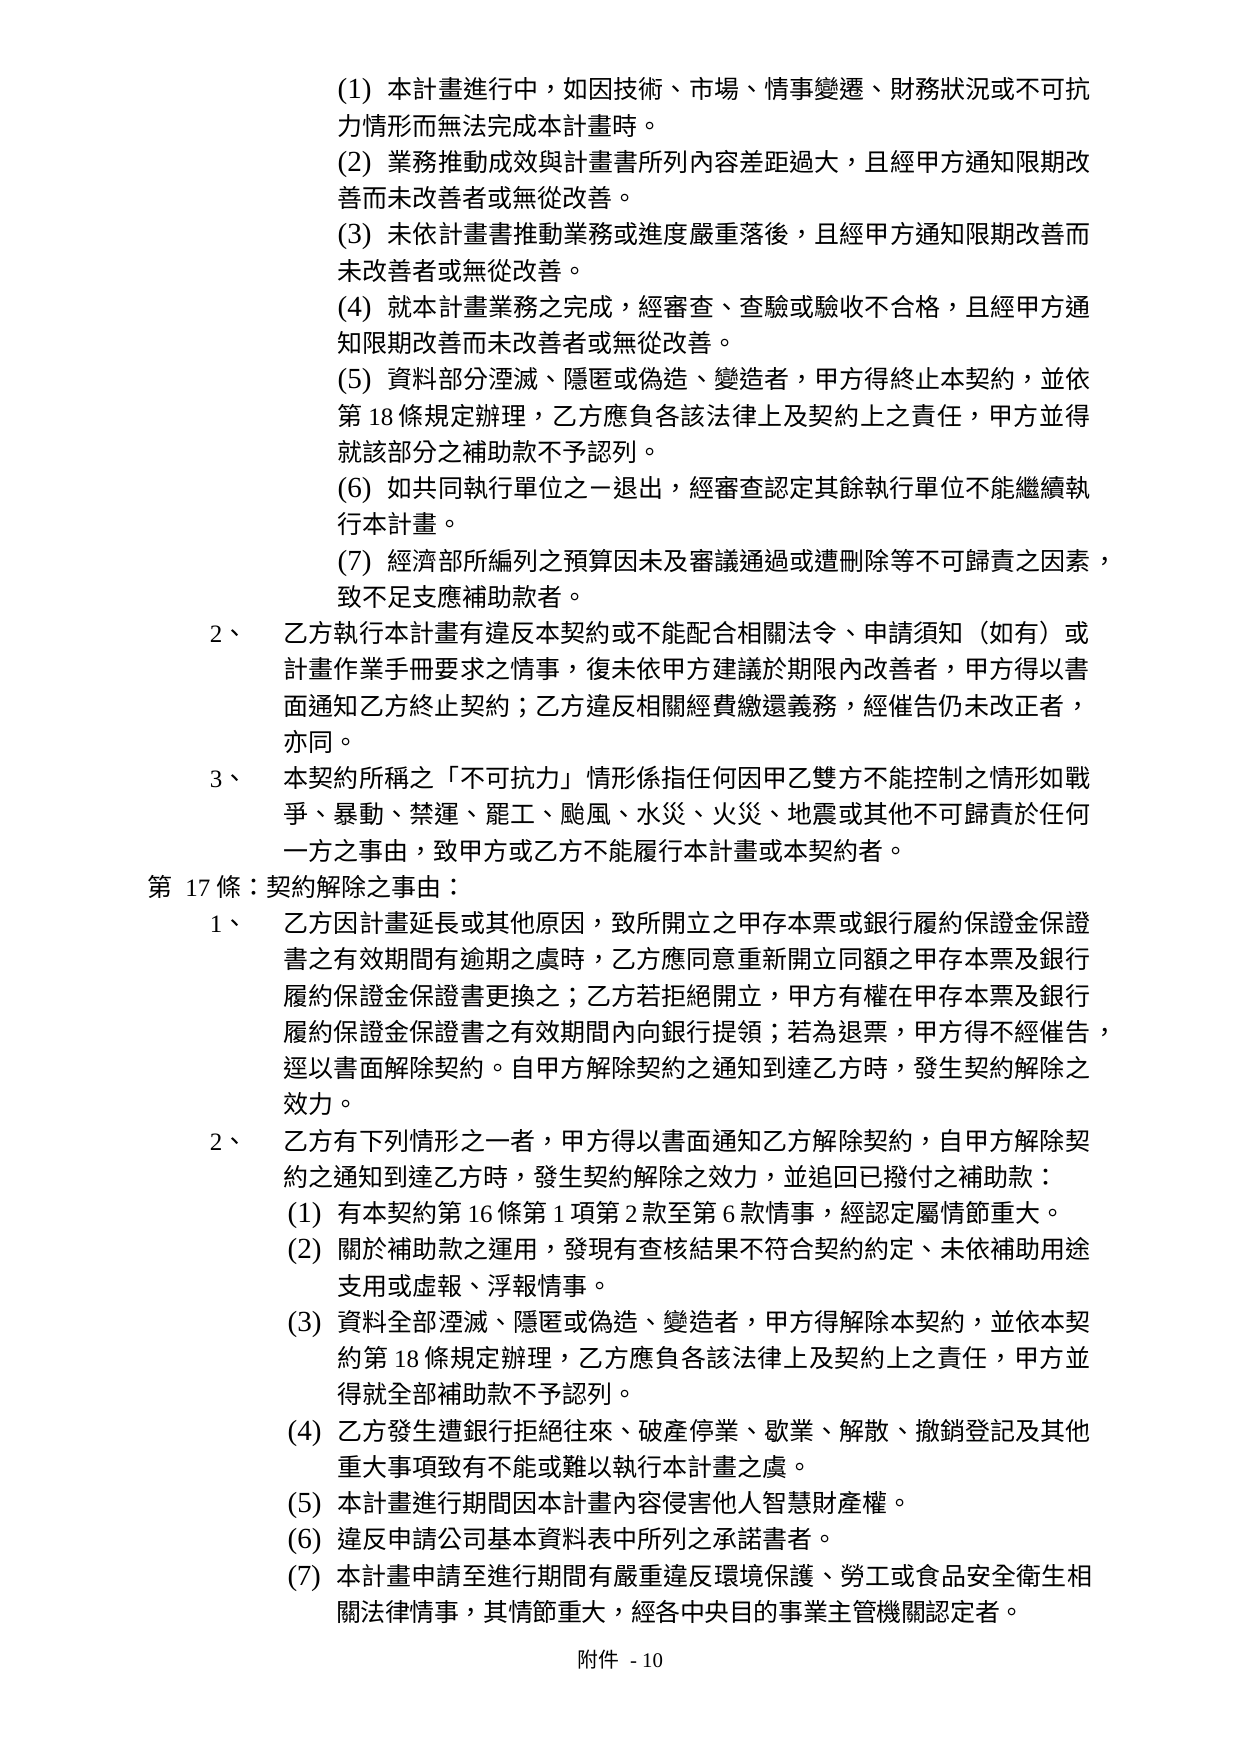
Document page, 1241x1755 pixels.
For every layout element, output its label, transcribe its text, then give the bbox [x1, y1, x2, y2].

list 資料全部湮滅、隱匿或偽造、變造者，甲方得解除本契約，並依本契約第18條規定辦理，乙方應負各該法律上及契約上之責任，甲方並得就全部補助款不予認列。 [287, 1302, 1093, 1411]
list 有本契約第16條第1項第2款至第6款情事，經認定屬情節重大。 [287, 1194, 1093, 1230]
list 未依計畫書推動業務或進度嚴重落後，且經甲方通知限期改善而未改善者或無從改善。 [337, 215, 1093, 287]
list 乙方執行本計畫有違反本契約或不能配合相關法令、申請須知（如有）或計畫作業手冊要求之情事，復未依甲方建議於期限內改善者，甲方得以書面通知乙方終止契約；乙方違反相關經費繳還義務，經催告仍未改正者，亦同。 [209, 614, 1093, 759]
list 本計畫進行中，如因技術、市場、情事變遷、財務狀況或不可抗力情形而無法完成本計畫時。 [337, 70, 1093, 142]
list 關於補助款之運用，發現有查核結果不符合契約約定、未依補助用途支用或虛報、浮報情事。 [287, 1230, 1093, 1302]
list 本計畫進行期間因本計畫內容侵害他人智慧財產權。 [287, 1484, 1093, 1520]
text 第 17 條：契約解除之事由： [148, 867, 1093, 904]
list 本契約所稱之「不可抗力」情形係指任何因甲乙雙方不能控制之情形如戰爭、暴動、禁運、罷工、颱風、水災、火災、地震或其他不可歸責於任何一方之事由，致甲方或乙方不能履行本計畫或本契約者。 [209, 759, 1093, 867]
list 乙方發生遭銀行拒絕往來、破產停業、歇業、解散、撤銷登記及其他重大事項致有不能或難以執行本計畫之虞。 [287, 1411, 1093, 1484]
list 經濟部所編列之預算因未及審議通過或遭刪除等不可歸責之因素，致不足支應補助款者。 [337, 541, 1093, 614]
list 違反申請公司基本資料表中所列之承諾書者。 [287, 1520, 1093, 1556]
list 業務推動成效與計畫書所列內容差距過大，且經甲方通知限期改善而未改善者或無從改善。 [337, 142, 1093, 215]
list 乙方因計畫延長或其他原因，致所開立之甲存本票或銀行履約保證金保證書之有效期間有逾期之虞時，乙方應同意重新開立同額之甲存本票及銀行履約保證金保證書更換之；乙方若拒絕開立，甲方有權在甲存本票及銀行履約保證金保證書之有效期間內向銀行提領；若為退票，甲方得不經催告，逕以書面解除契約。自甲方解除契約之通知到達乙方時，發生契約解除之效力。 [209, 904, 1093, 1121]
list 乙方有下列情形之一者，甲方得以書面通知乙方解除契約，自甲方解除契約之通知到達乙方時，發生契約解除之效力，並追回已撥付之補助款： [209, 1121, 1093, 1194]
list 如共同執行單位之ㄧ退出，經審查認定其餘執行單位不能繼續執行本計畫。 [337, 469, 1093, 541]
list 就本計畫業務之完成，經審查、查驗或驗收不合格，且經甲方通知限期改善而未改善者或無從改善。 [337, 287, 1093, 360]
list 本計畫申請至進行期間有嚴重違反環境保護、勞工或食品安全衛生相關法律情事，其情節重大，經各中央目的事業主管機關認定者。 [287, 1556, 1093, 1629]
list 資料部分湮滅、隱匿或偽造、變造者，甲方得終止本契約，並依第18條規定辦理，乙方應負各該法律上及契約上之責任，甲方並得就該部分之補助款不予認列。 [337, 360, 1093, 469]
